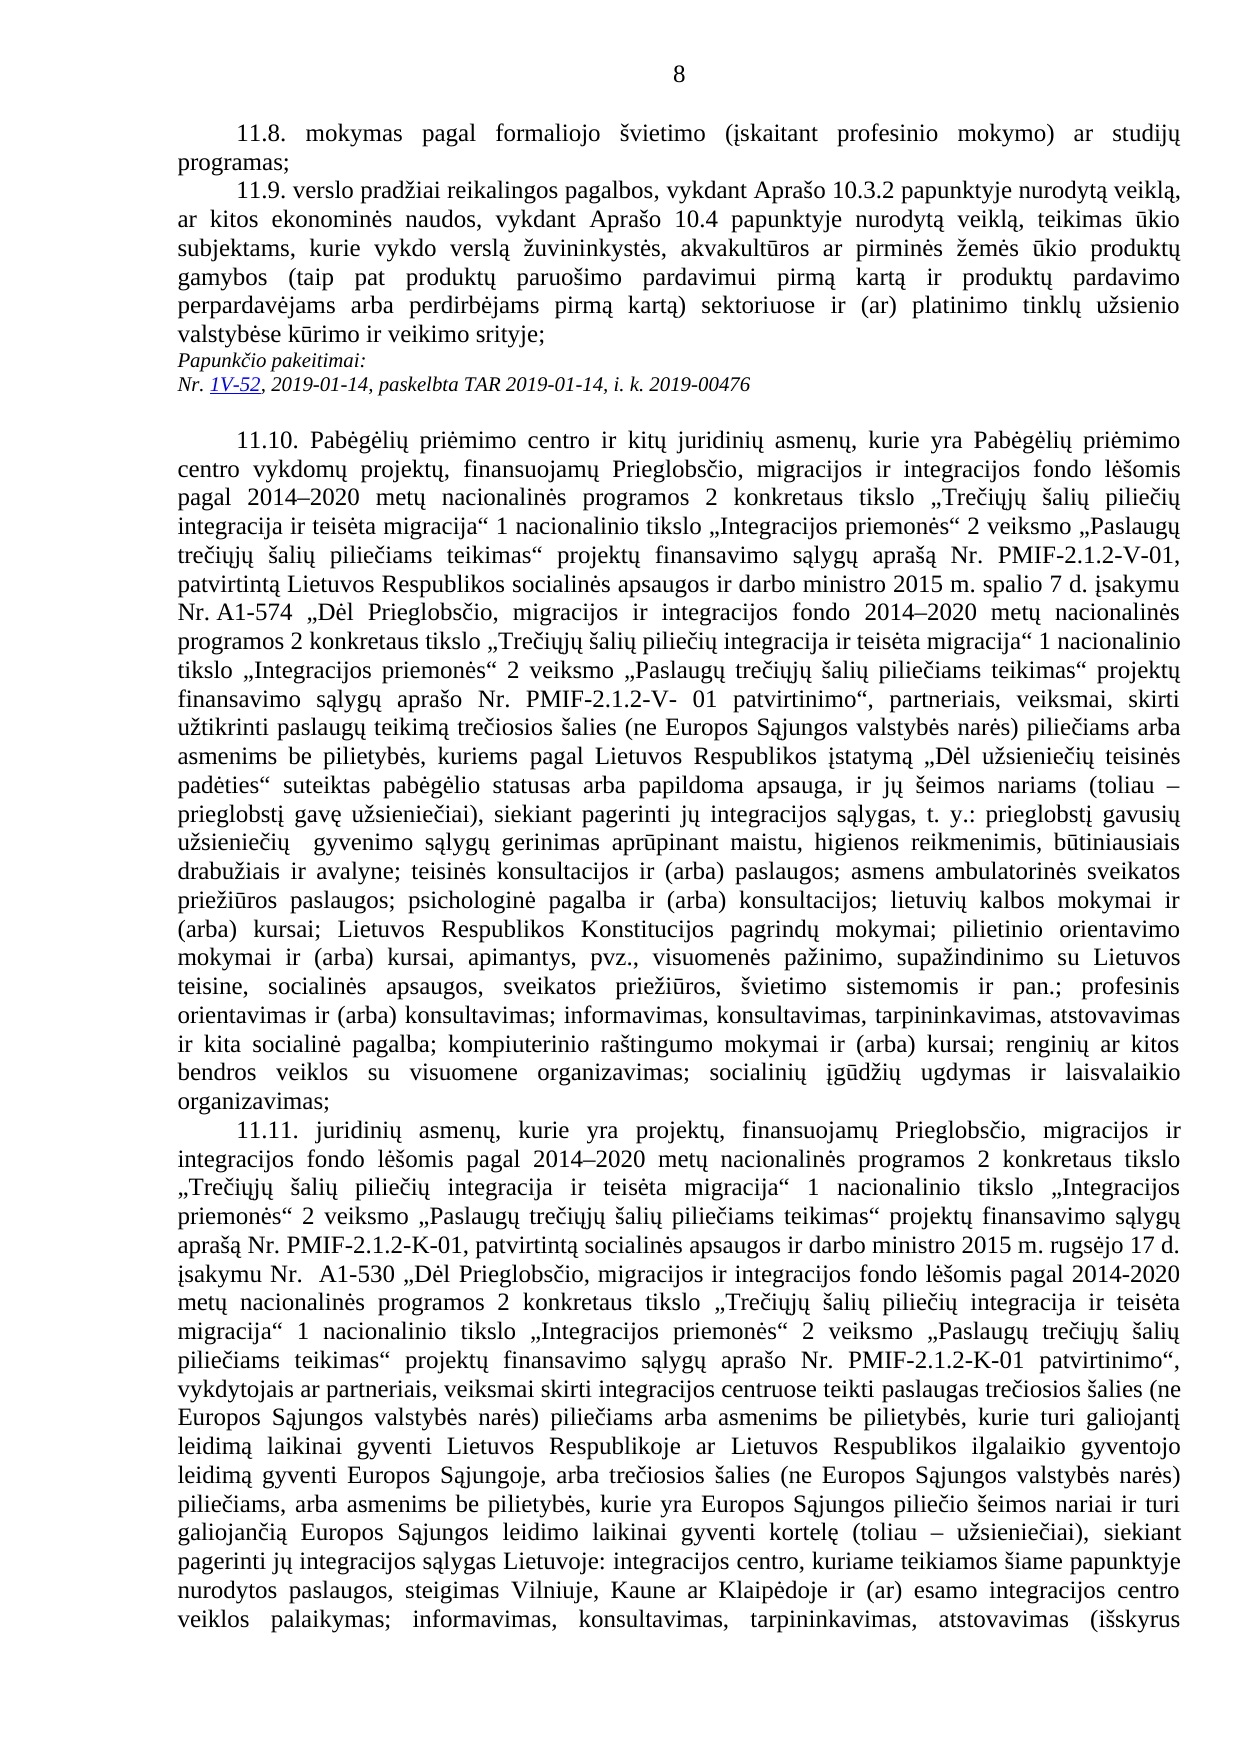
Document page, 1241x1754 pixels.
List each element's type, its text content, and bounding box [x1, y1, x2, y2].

text 11.9. verslo pradžiai reikalingos pagalbos, vykdant Aprašo 10.3.2 papunktyje nurodytą veiklą, ar kitos ekonominės naudos, vykdant Aprašo 10.4 papunktyje nurodytą veiklą, teikimas ūkio subjektams, kurie vykdo verslą žuvininkystės, akvakultūros ar pirminės žemės ūkio produktų gamybos (taip pat produktų paruošimo pardavimui pirmą kartą ir produktų pardavimo perpardavėjams arba perdirbėjams pirmą kartą) sektoriuose ir (ar) platinimo tinklų užsienio valstybėse kūrimo ir veikimo srityje; [177, 176, 1181, 348]
text 11.10. Pabėgėlių priėmimo centro ir kitų juridinių asmenų, kurie yra Pabėgėlių priėmimo centro vykdomų projektų, finansuojamų Prieglobsčio, migracijos ir integracijos fondo lėšomis pagal 2014–2020 metų nacionalinės programos 2 konkretaus tikslo „Trečiųjų šalių piliečių integracija ir teisėta migracija“ 1 nacionalinio tikslo „Integracijos priemonės“ 2 veiksmo „Paslaugų trečiųjų šalių piliečiams teikimas“ projektų finansavimo sąlygų aprašą Nr. PMIF-2.1.2-V-01, patvirtintą Lietuvos Respublikos socialinės apsaugos ir darbo ministro 2015 m. spalio 7 d. įsakymu Nr. A1-574 „Dėl Prieglobsčio, migracijos ir integracijos fondo 2014–2020 metų nacionalinės programos 2 konkretaus tikslo „Trečiųjų šalių piliečių integracija ir teisėta migracija“ 1 nacionalinio tikslo „Integracijos priemonės“ 2 veiksmo „Paslaugų trečiųjų šalių piliečiams teikimas“ projektų finansavimo sąlygų aprašo Nr. PMIF-2.1.2-V- 01 patvirtinimo“, partneriais, veiksmai, skirti užtikrinti paslaugų teikimą trečiosios šalies (ne Europos Sąjungos valstybės narės) piliečiams arba asmenims be pilietybės, kuriems pagal Lietuvos Respublikos įstatymą „Dėl užsieniečių teisinės padėties“ suteiktas pabėgėlio statusas arba papildoma apsauga, ir jų šeimos nariams (toliau – prieglobstį gavę užsieniečiai), siekiant pagerinti jų integracijos sąlygas, t. y.: prieglobstį gavusių užsieniečių gyvenimo sąlygų gerinimas aprūpinant maistu, higienos reikmenimis, būtiniausiais drabužiais ir avalyne; teisinės konsultacijos ir (arba) paslaugos; asmens ambulatorinės sveikatos priežiūros paslaugos; psichologinė pagalba ir (arba) konsultacijos; lietuvių kalbos mokymai ir (arba) kursai; Lietuvos Respublikos Konstitucijos pagrindų mokymai; pilietinio orientavimo mokymai ir (arba) kursai, apimantys, pvz., visuomenės pažinimo, supažindinimo su Lietuvos teisine, socialinės apsaugos, sveikatos priežiūros, švietimo sistemomis ir pan.; profesinis orientavimas ir (arba) konsultavimas; informavimas, konsultavimas, tarpininkavimas, atstovavimas ir kita socialinė pagalba; kompiuterinio raštingumo mokymai ir (arba) kursai; renginių ar kitos bendros veiklos su visuomene organizavimas; socialinių įgūdžių ugdymas ir laisvalaikio organizavimas; [177, 425, 1181, 1115]
text Nr. 1V-52, 2019-01-14, paskelbta TAR 2019-01-14, i. k. 2019-00476 [177, 372, 1181, 396]
text Papunkčio pakeitimai: [177, 348, 1181, 372]
text 11.11. juridinių asmenų, kurie yra projektų, finansuojamų Prieglobsčio, migracijos ir integracijos fondo lėšomis pagal 2014–2020 metų nacionalinės programos 2 konkretaus tikslo „Trečiųjų šalių piliečių integracija ir teisėta migracija“ 1 nacionalinio tikslo „Integracijos priemonės“ 2 veiksmo „Paslaugų trečiųjų šalių piliečiams teikimas“ projektų finansavimo sąlygų aprašą Nr. PMIF-2.1.2-K-01, patvirtintą socialinės apsaugos ir darbo ministro 2015 m. rugsėjo 17 d. įsakymu Nr. A1-530 „Dėl Prieglobsčio, migracijos ir integracijos fondo lėšomis pagal 2014-2020 metų nacionalinės programos 2 konkretaus tikslo „Trečiųjų šalių piliečių integracija ir teisėta migracija“ 1 nacionalinio tikslo „Integracijos priemonės“ 2 veiksmo „Paslaugų trečiųjų šalių piliečiams teikimas“ projektų finansavimo sąlygų aprašo Nr. PMIF-2.1.2-K-01 patvirtinimo“, vykdytojais ar partneriais, veiksmai skirti integracijos centruose teikti paslaugas trečiosios šalies (ne Europos Sąjungos valstybės narės) piliečiams arba asmenims be pilietybės, kurie turi galiojantį leidimą laikinai gyventi Lietuvos Respublikoje ar Lietuvos Respublikos ilgalaikio gyventojo leidimą gyventi Europos Sąjungoje, arba trečiosios šalies (ne Europos Sąjungos valstybės narės) piliečiams, arba asmenims be pilietybės, kurie yra Europos Sąjungos piliečio šeimos nariai ir turi galiojančią Europos Sąjungos leidimo laikinai gyventi kortelę (toliau – užsieniečiai), siekiant pagerinti jų integracijos sąlygas Lietuvoje: integracijos centro, kuriame teikiamos šiame papunktyje nurodytos paslaugos, steigimas Vilniuje, Kaune ar Klaipėdoje ir (ar) esamo integracijos centro veiklos palaikymas; informavimas, konsultavimas, tarpininkavimas, atstovavimas (išskyrus [177, 1115, 1181, 1632]
text 11.8. mokymas pagal formaliojo švietimo (įskaitant profesinio mokymo) ar studijų programas; [177, 118, 1181, 176]
